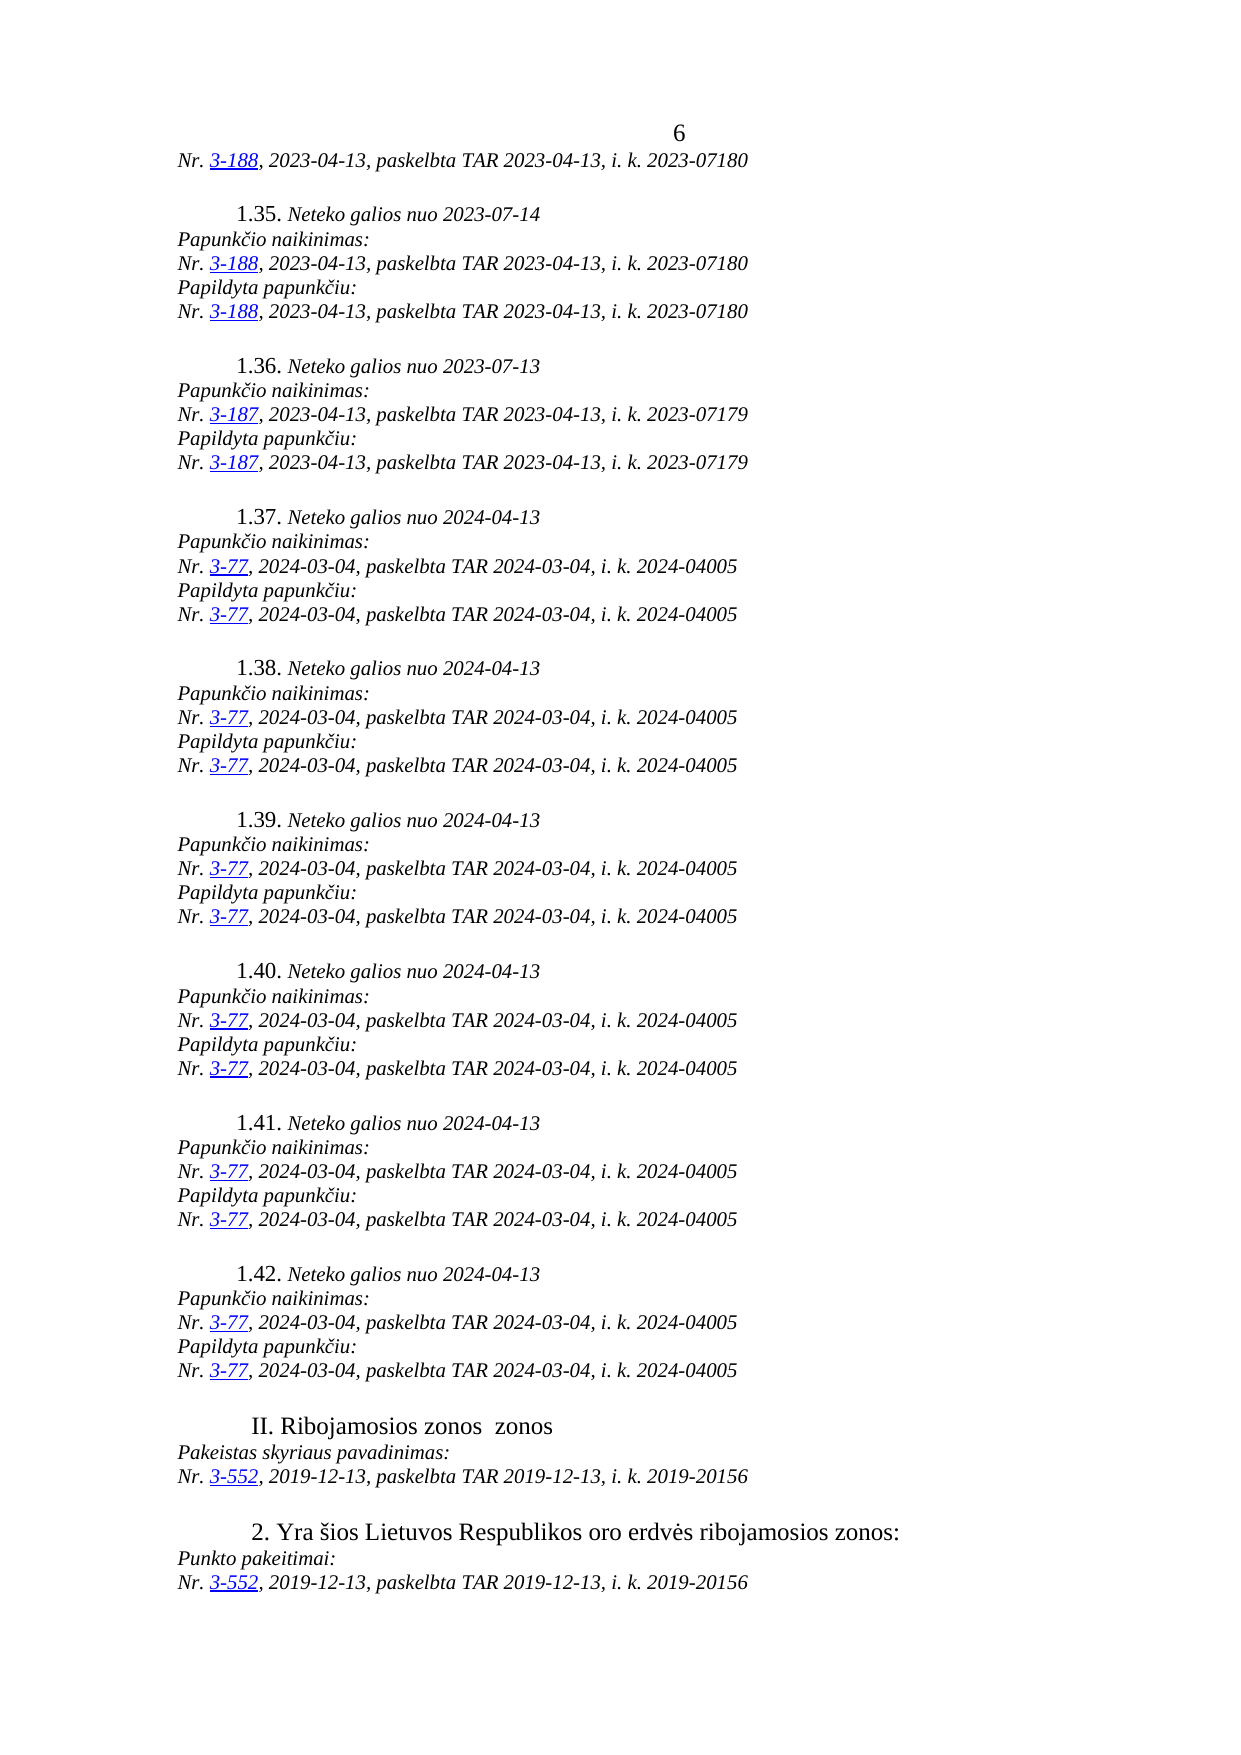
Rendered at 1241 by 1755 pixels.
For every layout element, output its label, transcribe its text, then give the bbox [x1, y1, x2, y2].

text Papildyta papunkčiu: [177, 1334, 1181, 1358]
text 1.41. Neteko galios nuo 2024-04-13 [177, 1108, 1181, 1135]
text Papunkčio naikinimas: [177, 983, 1181, 1008]
text Nr. 3-77, 2024-03-04, paskelbta TAR 2024-03-04, i. k. 2024-04005 [177, 856, 1181, 880]
text Nr. 3-188, 2023-04-13, paskelbta TAR 2023-04-13, i. k. 2023-07180 [177, 299, 1181, 323]
text Papunkčio naikinimas: [177, 378, 1181, 402]
text 1.38. Neteko galios nuo 2024-04-13 [177, 654, 1181, 681]
text Pakeistas skyriaus pavadinimas: [177, 1440, 1181, 1464]
text Nr. 3-77, 2024-03-04, paskelbta TAR 2024-03-04, i. k. 2024-04005 [177, 1056, 1181, 1080]
text Papildyta papunkčiu: [177, 578, 1181, 602]
text Papildyta papunkčiu: [177, 1183, 1181, 1207]
text Nr. 3-77, 2024-03-04, paskelbta TAR 2024-03-04, i. k. 2024-04005 [177, 1310, 1181, 1334]
text 2. Yra šios Lietuvos Respublikos oro erdvės ribojamosios zonos: [177, 1517, 1181, 1546]
text Nr. 3-552, 2019-12-13, paskelbta TAR 2019-12-13, i. k. 2019-20156 [177, 1464, 1181, 1488]
text Papunkčio naikinimas: [177, 1286, 1181, 1310]
text Papunkčio naikinimas: [177, 227, 1181, 251]
text Papunkčio naikinimas: [177, 1135, 1181, 1159]
text 1.39. Neteko galios nuo 2024-04-13 [177, 806, 1181, 832]
text Punkto pakeitimai: [177, 1546, 1181, 1570]
text 1.40. Neteko galios nuo 2024-04-13 [177, 957, 1181, 983]
text Nr. 3-187, 2023-04-13, paskelbta TAR 2023-04-13, i. k. 2023-07179 [177, 450, 1181, 474]
text II. Ribojamosios zonos zonos [177, 1411, 1181, 1440]
text Nr. 3-77, 2024-03-04, paskelbta TAR 2024-03-04, i. k. 2024-04005 [177, 553, 1181, 578]
text Nr. 3-77, 2024-03-04, paskelbta TAR 2024-03-04, i. k. 2024-04005 [177, 904, 1181, 928]
text Nr. 3-77, 2024-03-04, paskelbta TAR 2024-03-04, i. k. 2024-04005 [177, 705, 1181, 729]
text Papunkčio naikinimas: [177, 832, 1181, 856]
text 1.36. Neteko galios nuo 2023-07-13 [177, 352, 1181, 378]
text Nr. 3-552, 2019-12-13, paskelbta TAR 2019-12-13, i. k. 2019-20156 [177, 1570, 1181, 1594]
text Nr. 3-77, 2024-03-04, paskelbta TAR 2024-03-04, i. k. 2024-04005 [177, 1008, 1181, 1032]
text Nr. 3-188, 2023-04-13, paskelbta TAR 2023-04-13, i. k. 2023-07180 [177, 251, 1181, 275]
text Nr. 3-187, 2023-04-13, paskelbta TAR 2023-04-13, i. k. 2023-07179 [177, 402, 1181, 426]
text Nr. 3-77, 2024-03-04, paskelbta TAR 2024-03-04, i. k. 2024-04005 [177, 602, 1181, 626]
text Papunkčio naikinimas: [177, 529, 1181, 553]
text 1.42. Neteko galios nuo 2024-04-13 [177, 1260, 1181, 1286]
text Papunkčio naikinimas: [177, 681, 1181, 705]
text Nr. 3-188, 2023-04-13, paskelbta TAR 2023-04-13, i. k. 2023-07180 [177, 148, 1181, 172]
text Papildyta papunkčiu: [177, 426, 1181, 450]
text Papildyta papunkčiu: [177, 729, 1181, 753]
text 1.37. Neteko galios nuo 2024-04-13 [177, 503, 1181, 529]
text Papildyta papunkčiu: [177, 275, 1181, 299]
text Nr. 3-77, 2024-03-04, paskelbta TAR 2024-03-04, i. k. 2024-04005 [177, 1207, 1181, 1231]
text Nr. 3-77, 2024-03-04, paskelbta TAR 2024-03-04, i. k. 2024-04005 [177, 753, 1181, 777]
text Nr. 3-77, 2024-03-04, paskelbta TAR 2024-03-04, i. k. 2024-04005 [177, 1159, 1181, 1183]
text Papildyta papunkčiu: [177, 1032, 1181, 1056]
text Papildyta papunkčiu: [177, 880, 1181, 904]
text 1.35. Neteko galios nuo 2023-07-14 [177, 200, 1181, 227]
text Nr. 3-77, 2024-03-04, paskelbta TAR 2024-03-04, i. k. 2024-04005 [177, 1358, 1181, 1382]
